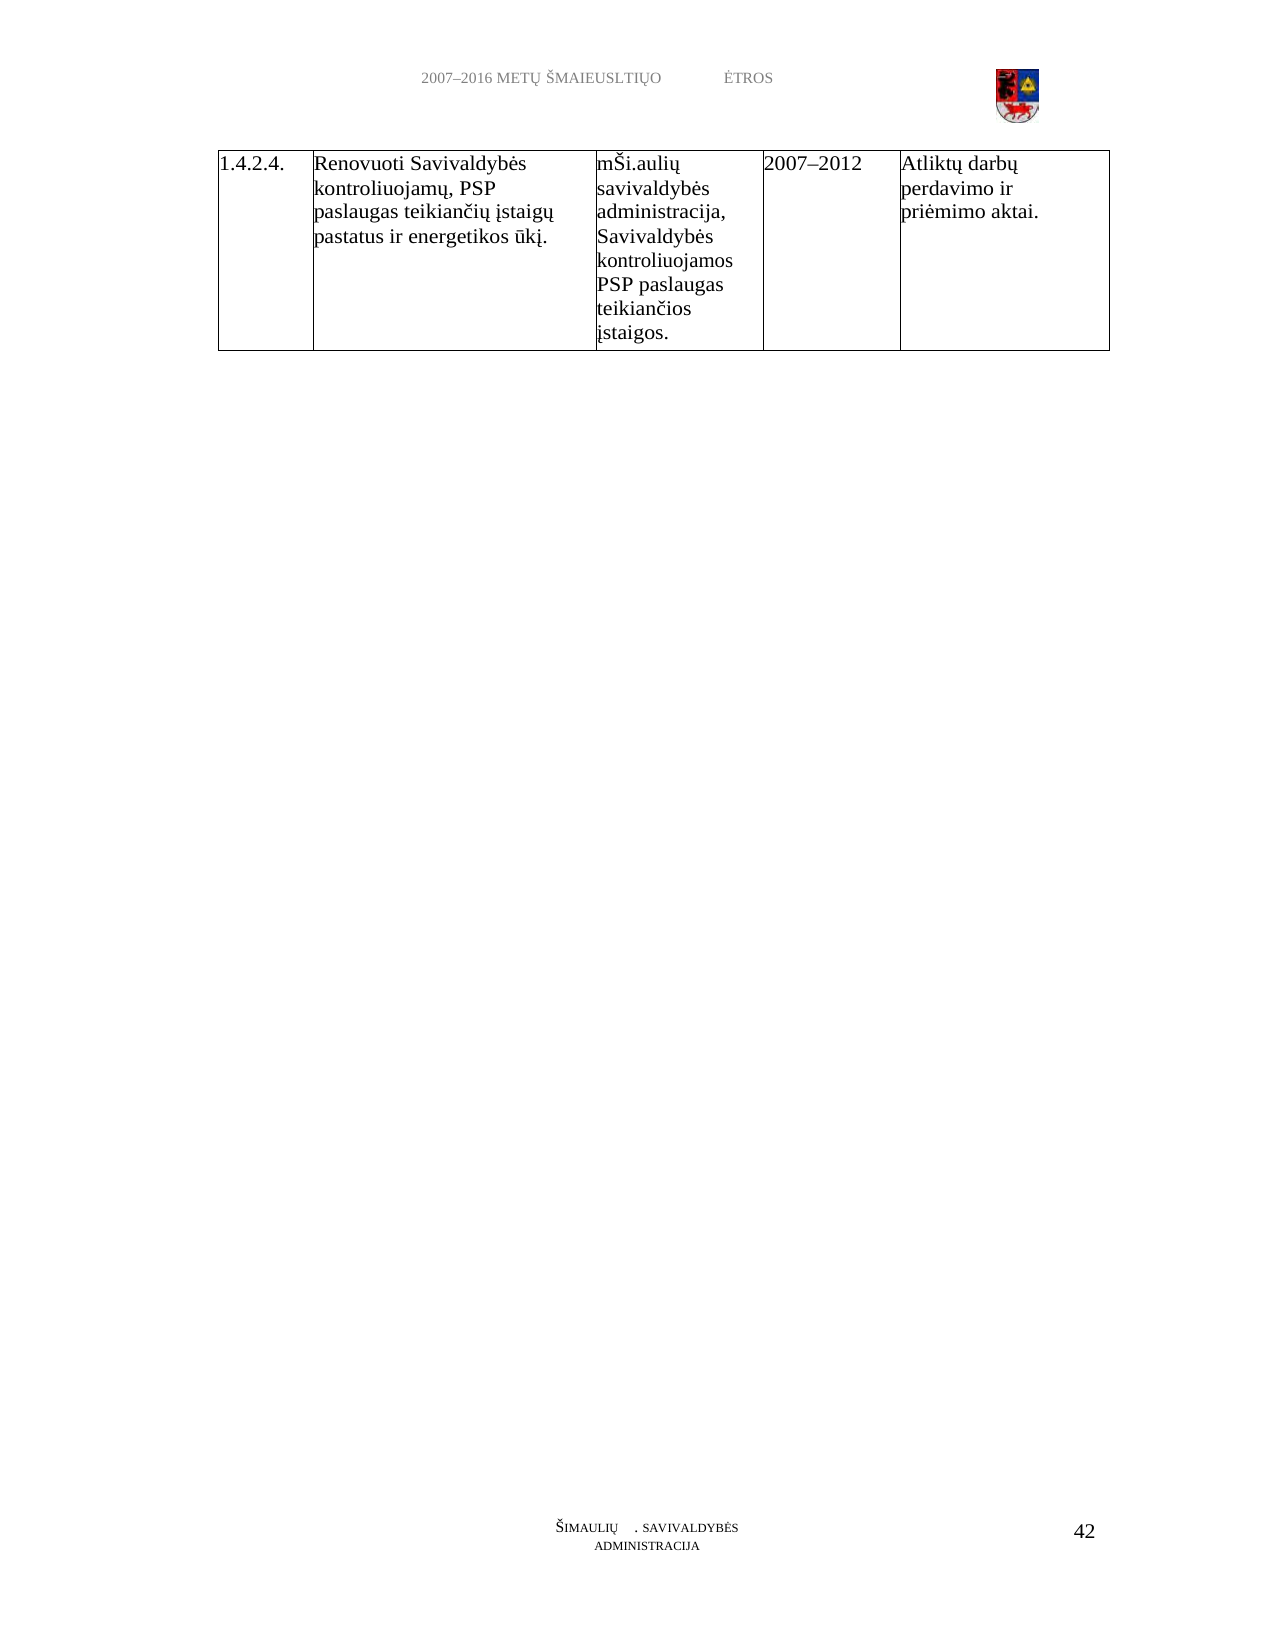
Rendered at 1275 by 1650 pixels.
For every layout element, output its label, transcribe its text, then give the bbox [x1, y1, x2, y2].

table_cell mŠi.aulių savivaldybės administracija, Savivaldybės kontroliuojamos PSP paslaugas teikiančios įstaigos. [597, 151, 763, 349]
table_cell 2007–2012 [764, 151, 900, 349]
table_cell 1.4.2.4. [219, 151, 313, 349]
table_cell Renovuoti Savivaldybės kontroliuojamų, PSP paslaugas teikiančių įstaigų pastatus ir energetikos ūkį. [314, 151, 596, 349]
table_cell Atliktų darbų perdavimo ir priėmimo aktai. [901, 151, 1109, 349]
